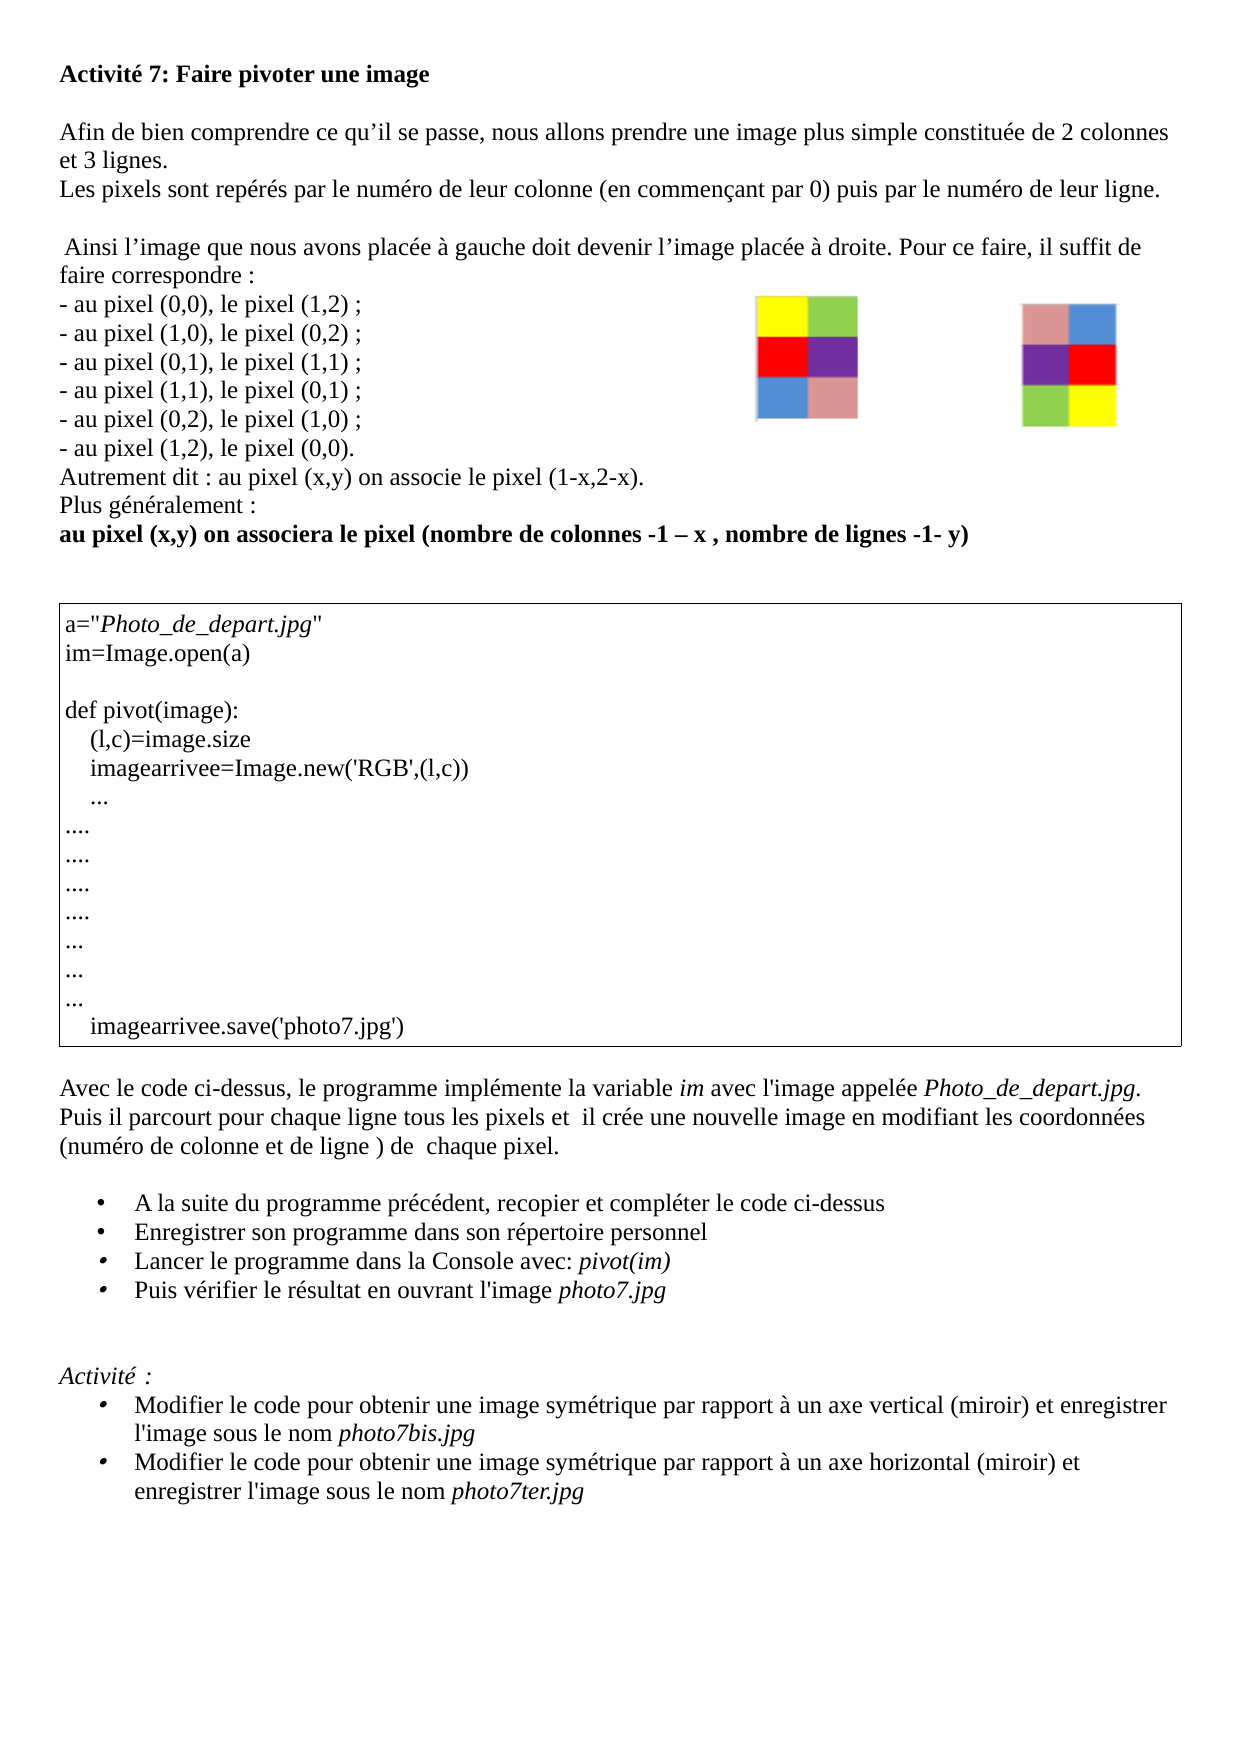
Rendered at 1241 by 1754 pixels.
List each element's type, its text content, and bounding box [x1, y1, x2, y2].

table_header a="Photo_de_depart.jpg" im=Image.open(a) def pivot(image): (l,c)=image.size imagearrivee=Image.new('RGB',(l,c)) ... .... .... .... .... ... ... ... imagearrivee.save('photo7.jpg') [60, 604, 1181, 1046]
text - au pixel (1,2), le pixel (0,0). [59, 433, 1181, 462]
list Enregistrer son programme dans son répertoire personnel [97, 1217, 1181, 1246]
text [1131, 375, 1181, 404]
list Modifier le code pour obtenir une image symétrique par rapport à un axe vertical (miroir) et enregistrer l'image sous le nom photo7bis.jpg [97, 1390, 1181, 1447]
text - au pixel (0,2), le pixel (1,0) ; [59, 404, 1010, 433]
text Puis il parcourt pour chaque ligne tous les pixels et il crée une nouvelle image en modifiant les coordonnées (numéro de colonne et de ligne ) de chaque pixel. [59, 1102, 1181, 1160]
text au pixel (x,y) on associera le pixel (nombre de colonnes -1 – x , nombre de lignes -1- y) [59, 519, 1181, 548]
text - au pixel (1,1), le pixel (0,1) ; [59, 375, 749, 404]
text Activité 7: Faire pivoter une image [59, 59, 1181, 88]
text - au pixel (1,0), le pixel (0,2) ; [59, 318, 749, 347]
list Puis vérifier le résultat en ouvrant l'image photo7.jpg [97, 1275, 1181, 1303]
list A la suite du programme précédent, recopier et compléter le code ci-dessus [97, 1188, 1181, 1217]
text [865, 347, 1010, 375]
text Activité : [59, 1361, 1181, 1390]
text Avec le code ci-dessus, le programme implémente la variable im avec l'image appelée Photo_de_depart.jpg. [59, 1073, 1181, 1102]
text [1131, 404, 1181, 433]
list Modifier le code pour obtenir une image symétrique par rapport à un axe horizontal (miroir) et enregistrer l'image sous le nom photo7ter.jpg [97, 1447, 1181, 1505]
text [1131, 347, 1181, 375]
text [1131, 318, 1181, 347]
text [865, 375, 1010, 404]
text Les pixels sont repérés par le numéro de leur colonne (en commençant par 0) puis par le numéro de leur ligne. [59, 174, 1181, 203]
list Lancer le programme dans la Console avec: pivot(im) [97, 1246, 1181, 1275]
picture [1010, 294, 1131, 441]
text Plus généralement : [59, 490, 1181, 519]
text [865, 318, 1010, 347]
text - au pixel (0,1), le pixel (1,1) ; [59, 347, 749, 375]
text Autrement dit : au pixel (x,y) on associe le pixel (1-x,2-x). [59, 462, 1181, 490]
text - au pixel (0,0), le pixel (1,2) ; [59, 289, 1181, 318]
text Ainsi l’image que nous avons placée à gauche doit devenir l’image placée à droite. Pour ce faire, il suffit de faire correspondre : [59, 232, 1181, 289]
picture [749, 290, 865, 422]
text Afin de bien comprendre ce qu’il se passe, nous allons prendre une image plus simple constituée de 2 colonnes et 3 lignes. [59, 117, 1181, 174]
